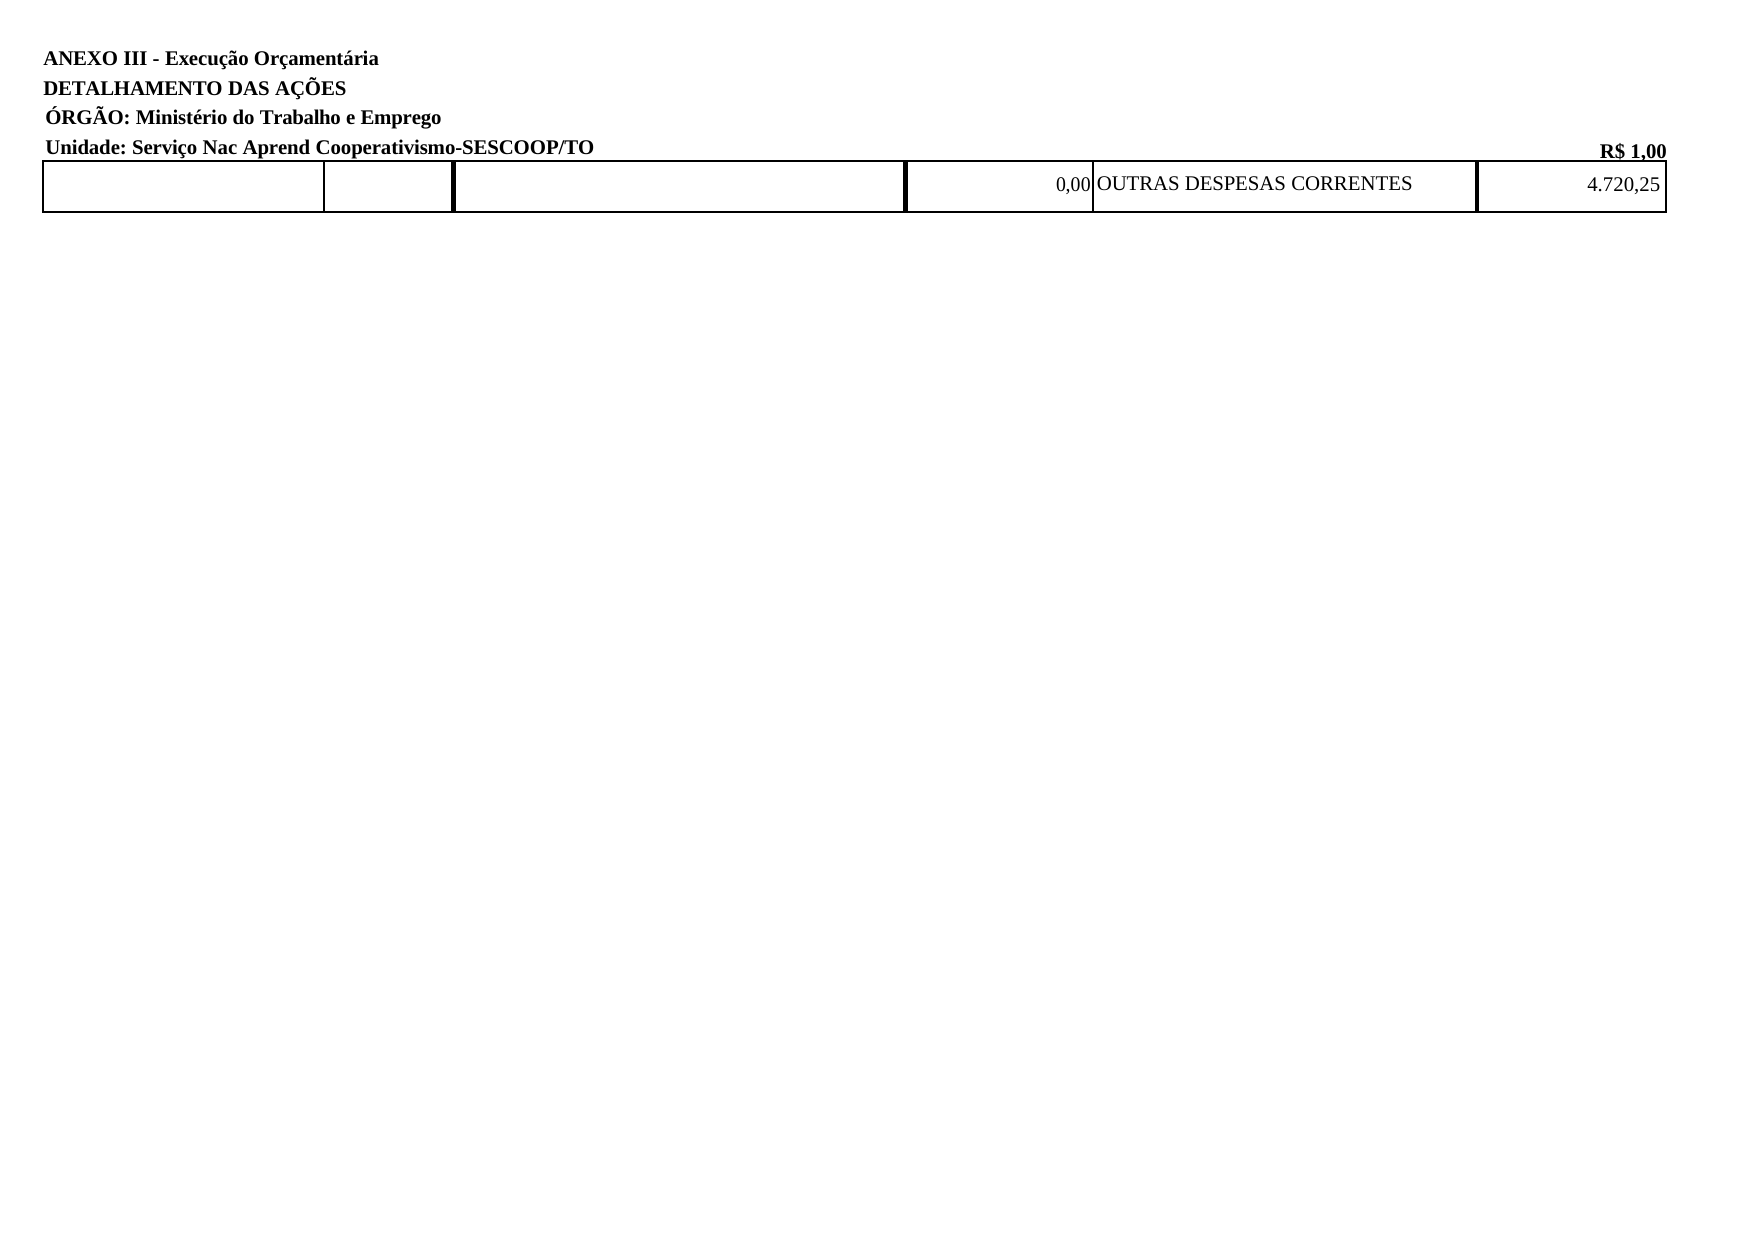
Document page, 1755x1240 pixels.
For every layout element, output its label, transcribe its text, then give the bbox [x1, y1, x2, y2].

table_cell 4.720,25 [1479, 162, 1665, 211]
table_cell [456, 162, 903, 211]
table_cell OUTRAS DESPESAS CORRENTES [1094, 162, 1475, 211]
table_cell [44, 162, 323, 211]
table_cell [325, 162, 451, 211]
table_cell 0,00 [908, 162, 1092, 211]
